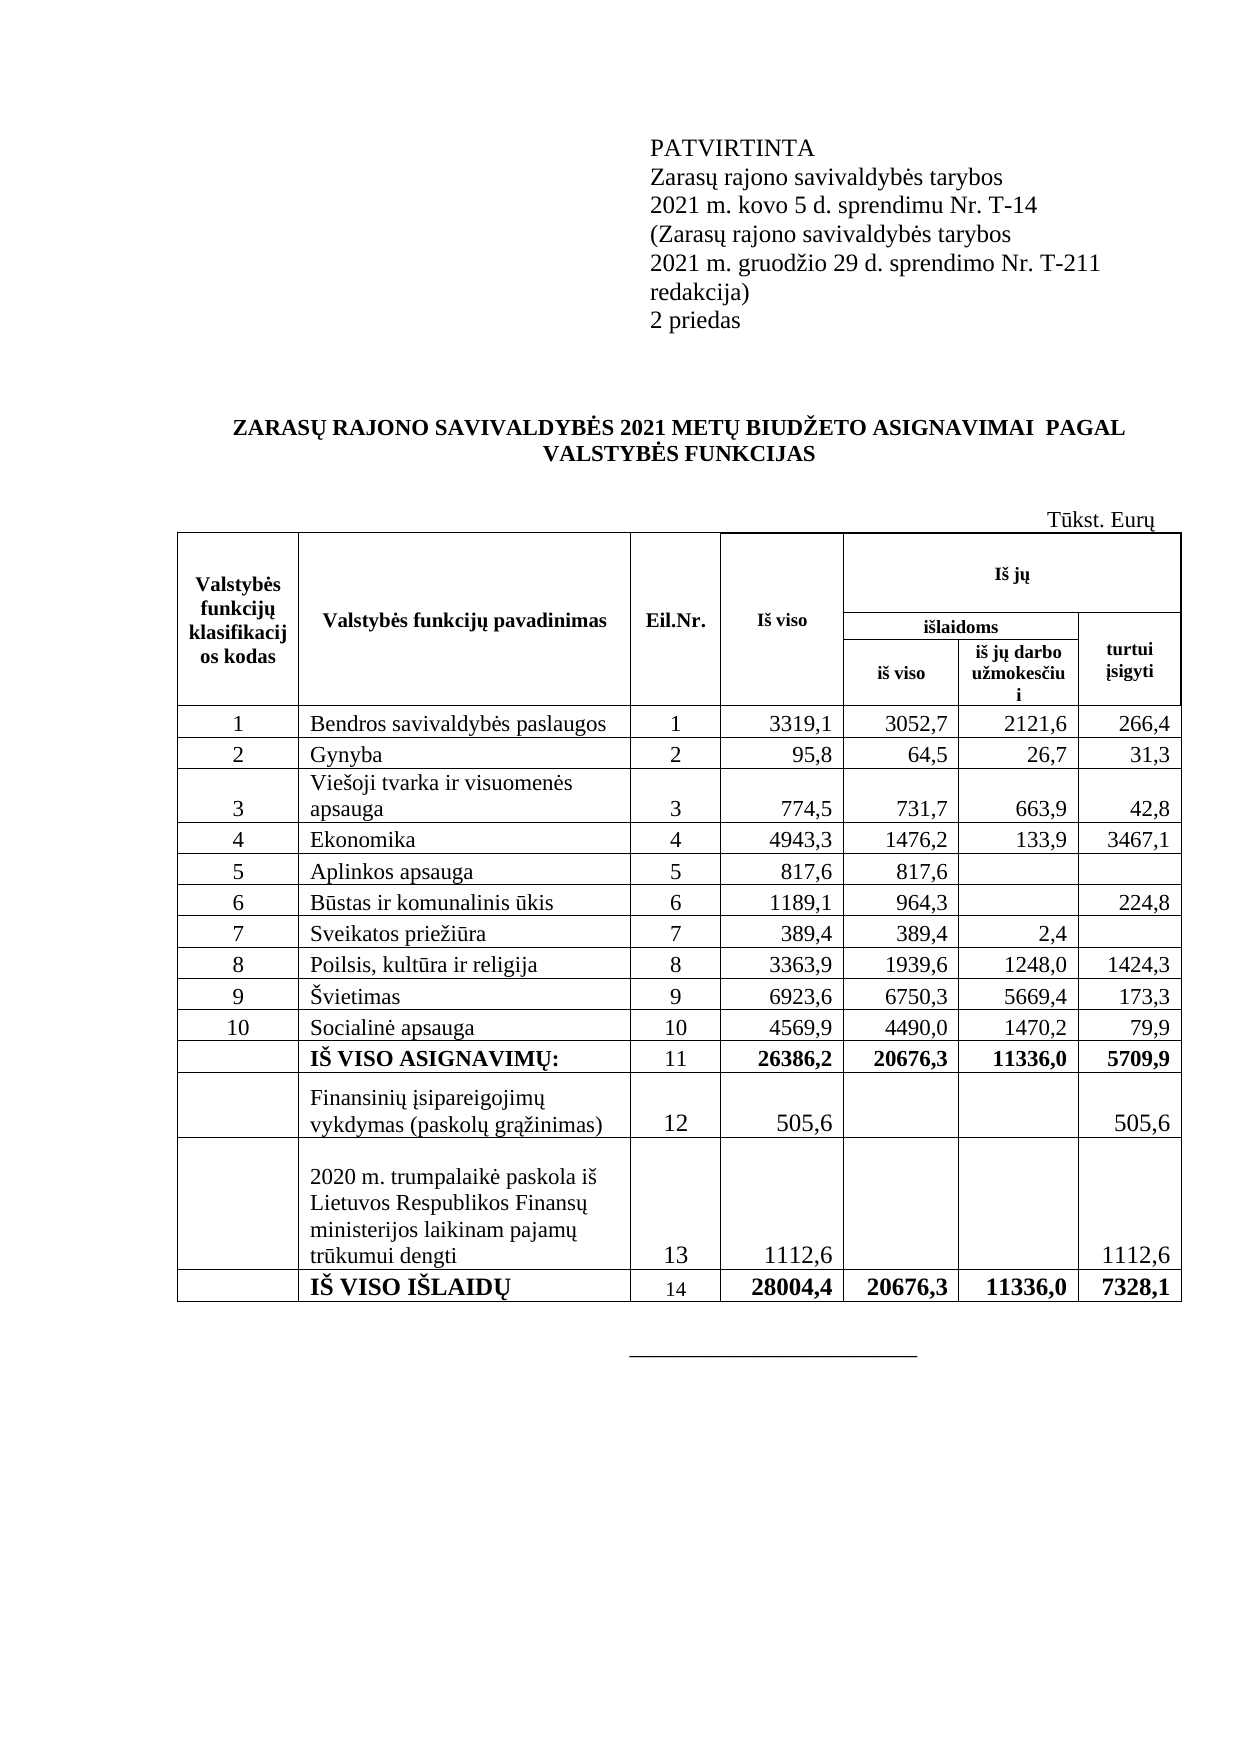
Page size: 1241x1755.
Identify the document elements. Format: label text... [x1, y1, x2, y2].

table_cell 20676,3 [844, 1270, 958, 1301]
table_cell [178, 1073, 298, 1137]
table_cell 663,9 [959, 769, 1078, 822]
table_cell 5 [631, 854, 720, 884]
table_cell 1476,2 [844, 823, 958, 853]
table_cell [294, 467, 614, 499]
table_cell 4569,9 [721, 1010, 843, 1040]
table_cell 6750,3 [844, 979, 958, 1009]
table_cell 1939,6 [844, 948, 958, 978]
table_cell 731,7 [844, 769, 958, 822]
table_cell [178, 1041, 298, 1072]
table_cell Valstybės funkcijų pavadinimas [299, 533, 630, 705]
table_cell [959, 885, 1078, 915]
table_cell 389,4 [721, 916, 843, 947]
table_cell 3 [631, 769, 720, 822]
text 2021 m. gruodžio 29 d. sprendimo Nr. T-211 [650, 248, 1169, 277]
table_cell 7328,1 [1079, 1270, 1181, 1301]
table_cell 7 [178, 916, 298, 947]
table_cell 26386,2 [721, 1041, 843, 1072]
table_cell 9 [631, 979, 720, 1009]
table_cell [178, 1138, 298, 1268]
table_cell 224,8 [1079, 885, 1181, 915]
table_cell 3319,1 [721, 706, 843, 737]
table_cell 1424,3 [1079, 948, 1181, 978]
table_cell 79,9 [1079, 1010, 1181, 1040]
table_cell 3052,7 [844, 706, 958, 737]
table_cell Ekonomika [299, 823, 630, 853]
table_cell išlaidoms [844, 613, 1078, 638]
table_cell [959, 854, 1078, 884]
table_cell 4 [178, 823, 298, 853]
table_cell 817,6 [844, 854, 958, 884]
text (Zarasų rajono savivaldybės tarybos [650, 219, 1169, 248]
table_cell [713, 500, 833, 532]
table_cell [833, 467, 953, 499]
text redakcija) [650, 277, 1169, 305]
table_cell [1079, 854, 1181, 884]
table_cell turtui įsigyti [1079, 613, 1180, 705]
table_cell 1248,0 [959, 948, 1078, 978]
table_cell 173,3 [1079, 979, 1181, 1009]
table_cell 2121,6 [959, 706, 1078, 737]
table_cell 133,9 [959, 823, 1078, 853]
text Zarasų rajono savivaldybės tarybos [650, 162, 1169, 190]
table_cell 5 [178, 854, 298, 884]
table_cell 1 [631, 706, 720, 737]
table_cell 4943,3 [721, 823, 843, 853]
table_cell 31,3 [1079, 738, 1181, 768]
table_cell Tūkst. Eurų [1036, 500, 1181, 532]
table_cell 6 [178, 885, 298, 915]
table_cell 505,6 [1079, 1073, 1181, 1137]
text _______________________ [177, 1331, 1169, 1360]
table_cell [844, 1073, 958, 1137]
table_cell 7 [631, 916, 720, 947]
table_cell [1079, 916, 1181, 947]
table_cell Švietimas [299, 979, 630, 1009]
table_cell 3 [178, 769, 298, 822]
table_cell [1036, 467, 1181, 499]
table_cell [177, 467, 294, 499]
table_cell [294, 500, 614, 532]
table_cell 4490,0 [844, 1010, 958, 1040]
table_cell 389,4 [844, 916, 958, 947]
table_cell [614, 467, 713, 499]
table_cell 5709,9 [1079, 1041, 1181, 1072]
table_cell Sveikatos priežiūra [299, 916, 630, 947]
table_cell 2020 m. trumpalaikė paskola iš Lietuvos Respublikos Finansų ministerijos laikinam pajamų trūkumui dengti [299, 1138, 630, 1268]
table_cell 774,5 [721, 769, 843, 822]
table_cell Finansinių įsipareigojimų vykdymas (paskolų grąžinimas) [299, 1073, 630, 1137]
text 2021 m. kovo 5 d. sprendimu Nr. T-14 [650, 190, 1169, 219]
table_cell IŠ VISO IŠLAIDŲ [299, 1270, 630, 1301]
table_cell 28004,4 [721, 1270, 843, 1301]
table_cell [178, 1270, 298, 1301]
text 2 priedas [650, 305, 1169, 334]
table_cell iš jų darbo užmokesčiui [959, 640, 1078, 705]
table_cell 64,5 [844, 738, 958, 768]
table_cell 13 [631, 1138, 720, 1268]
table_cell [844, 1138, 958, 1268]
table_cell [833, 500, 953, 532]
table_cell 3363,9 [721, 948, 843, 978]
table_cell 2 [631, 738, 720, 768]
table_cell Eil.Nr. [631, 533, 720, 705]
table_cell 20676,3 [844, 1041, 958, 1072]
table_cell 10 [631, 1010, 720, 1040]
table_cell [959, 1138, 1078, 1268]
table_cell 26,7 [959, 738, 1078, 768]
table_cell 10 [178, 1010, 298, 1040]
table_cell [959, 1073, 1078, 1137]
table_cell 3467,1 [1079, 823, 1181, 853]
table_cell iš viso [844, 640, 958, 705]
table_cell 6923,6 [721, 979, 843, 1009]
table_cell 1189,1 [721, 885, 843, 915]
table_cell Valstybės funkcijų klasifikacijos kodas [178, 533, 298, 705]
table_cell 11 [631, 1041, 720, 1072]
table_cell 1470,2 [959, 1010, 1078, 1040]
table_cell Būstas ir komunalinis ūkis [299, 885, 630, 915]
table_cell 95,8 [721, 738, 843, 768]
table_cell 8 [631, 948, 720, 978]
table_cell 8 [178, 948, 298, 978]
table_cell Socialinė apsauga [299, 1010, 630, 1040]
table_cell 12 [631, 1073, 720, 1137]
table_cell 14 [631, 1270, 720, 1301]
table_cell 964,3 [844, 885, 958, 915]
table_cell 6 [631, 885, 720, 915]
table_cell 266,4 [1079, 706, 1181, 737]
table_cell Poilsis, kultūra ir religija [299, 948, 630, 978]
table_cell Aplinkos apsauga [299, 854, 630, 884]
table_cell 2 [178, 738, 298, 768]
table_cell 9 [178, 979, 298, 1009]
table_cell 1112,6 [721, 1138, 843, 1268]
table_cell 11336,0 [959, 1041, 1078, 1072]
table_cell 4 [631, 823, 720, 853]
table_cell [614, 500, 713, 532]
table_cell Bendros savivaldybės paslaugos [299, 706, 630, 737]
table_cell [953, 500, 1036, 532]
table_cell [177, 500, 294, 532]
table_cell Viešoji tvarka ir visuomenės apsauga [299, 769, 630, 822]
table_cell 5669,4 [959, 979, 1078, 1009]
table_cell Gynyba [299, 738, 630, 768]
table_cell Iš viso [721, 534, 843, 705]
table_cell 42,8 [1079, 769, 1181, 822]
table_cell 11336,0 [959, 1270, 1078, 1301]
table_header ZARASŲ RAJONO SAVIVALDYBĖS 2021 METŲ BIUDŽETO ASIGNAVIMAI PAGAL VALSTYBĖS FUNKCIJAS [177, 392, 1181, 467]
table_cell 1 [178, 706, 298, 737]
table_cell 505,6 [721, 1073, 843, 1137]
table_cell [953, 467, 1036, 499]
table_cell [713, 467, 833, 499]
table_cell 1112,6 [1079, 1138, 1181, 1268]
table_cell Iš jų [844, 534, 1180, 612]
table_cell 2,4 [959, 916, 1078, 947]
text PATVIRTINTA [650, 133, 1169, 162]
table_cell 817,6 [721, 854, 843, 884]
table_cell IŠ VISO ASIGNAVIMŲ: [299, 1041, 630, 1072]
